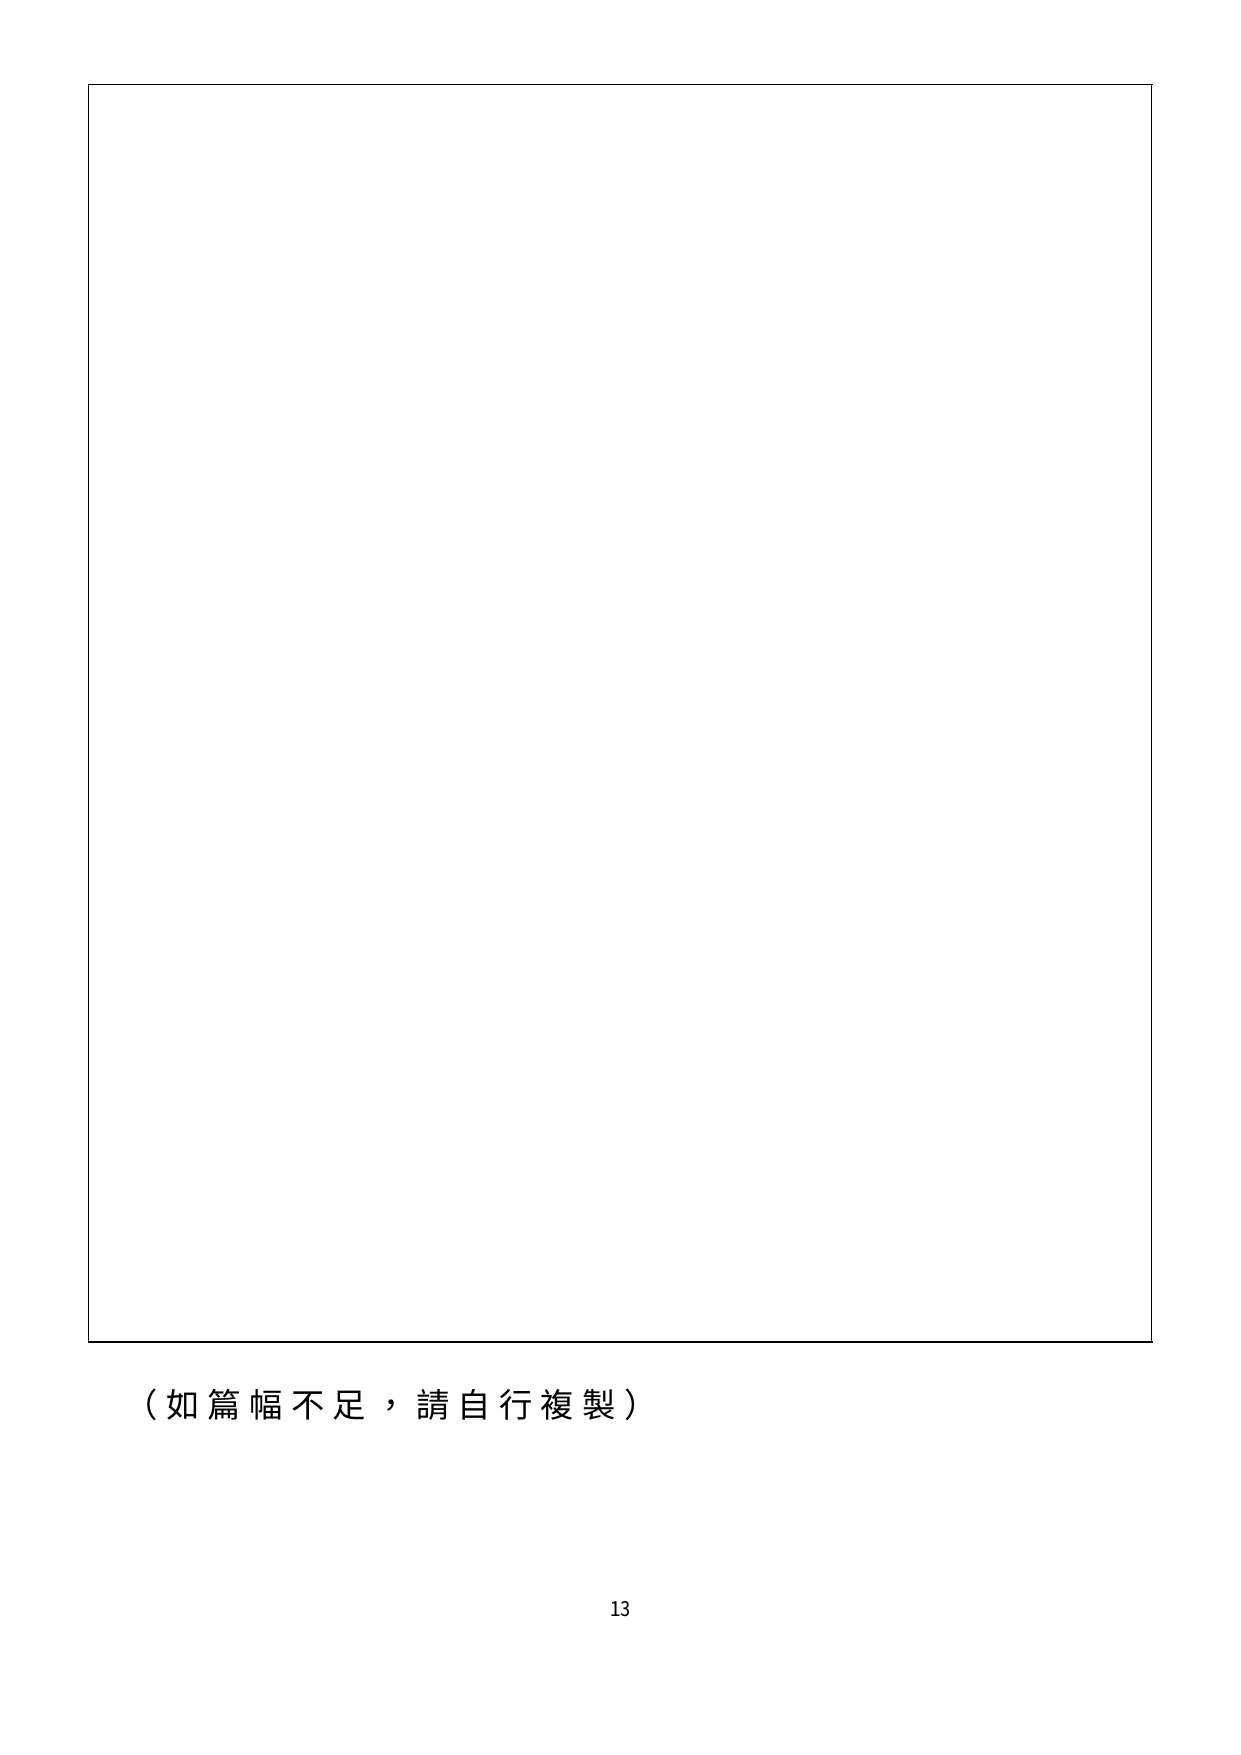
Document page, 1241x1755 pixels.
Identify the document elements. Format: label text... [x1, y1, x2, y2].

text （如篇幅不足，請自行複製） [91, 1361, 1120, 1424]
table_cell [89, 85, 1151, 1341]
